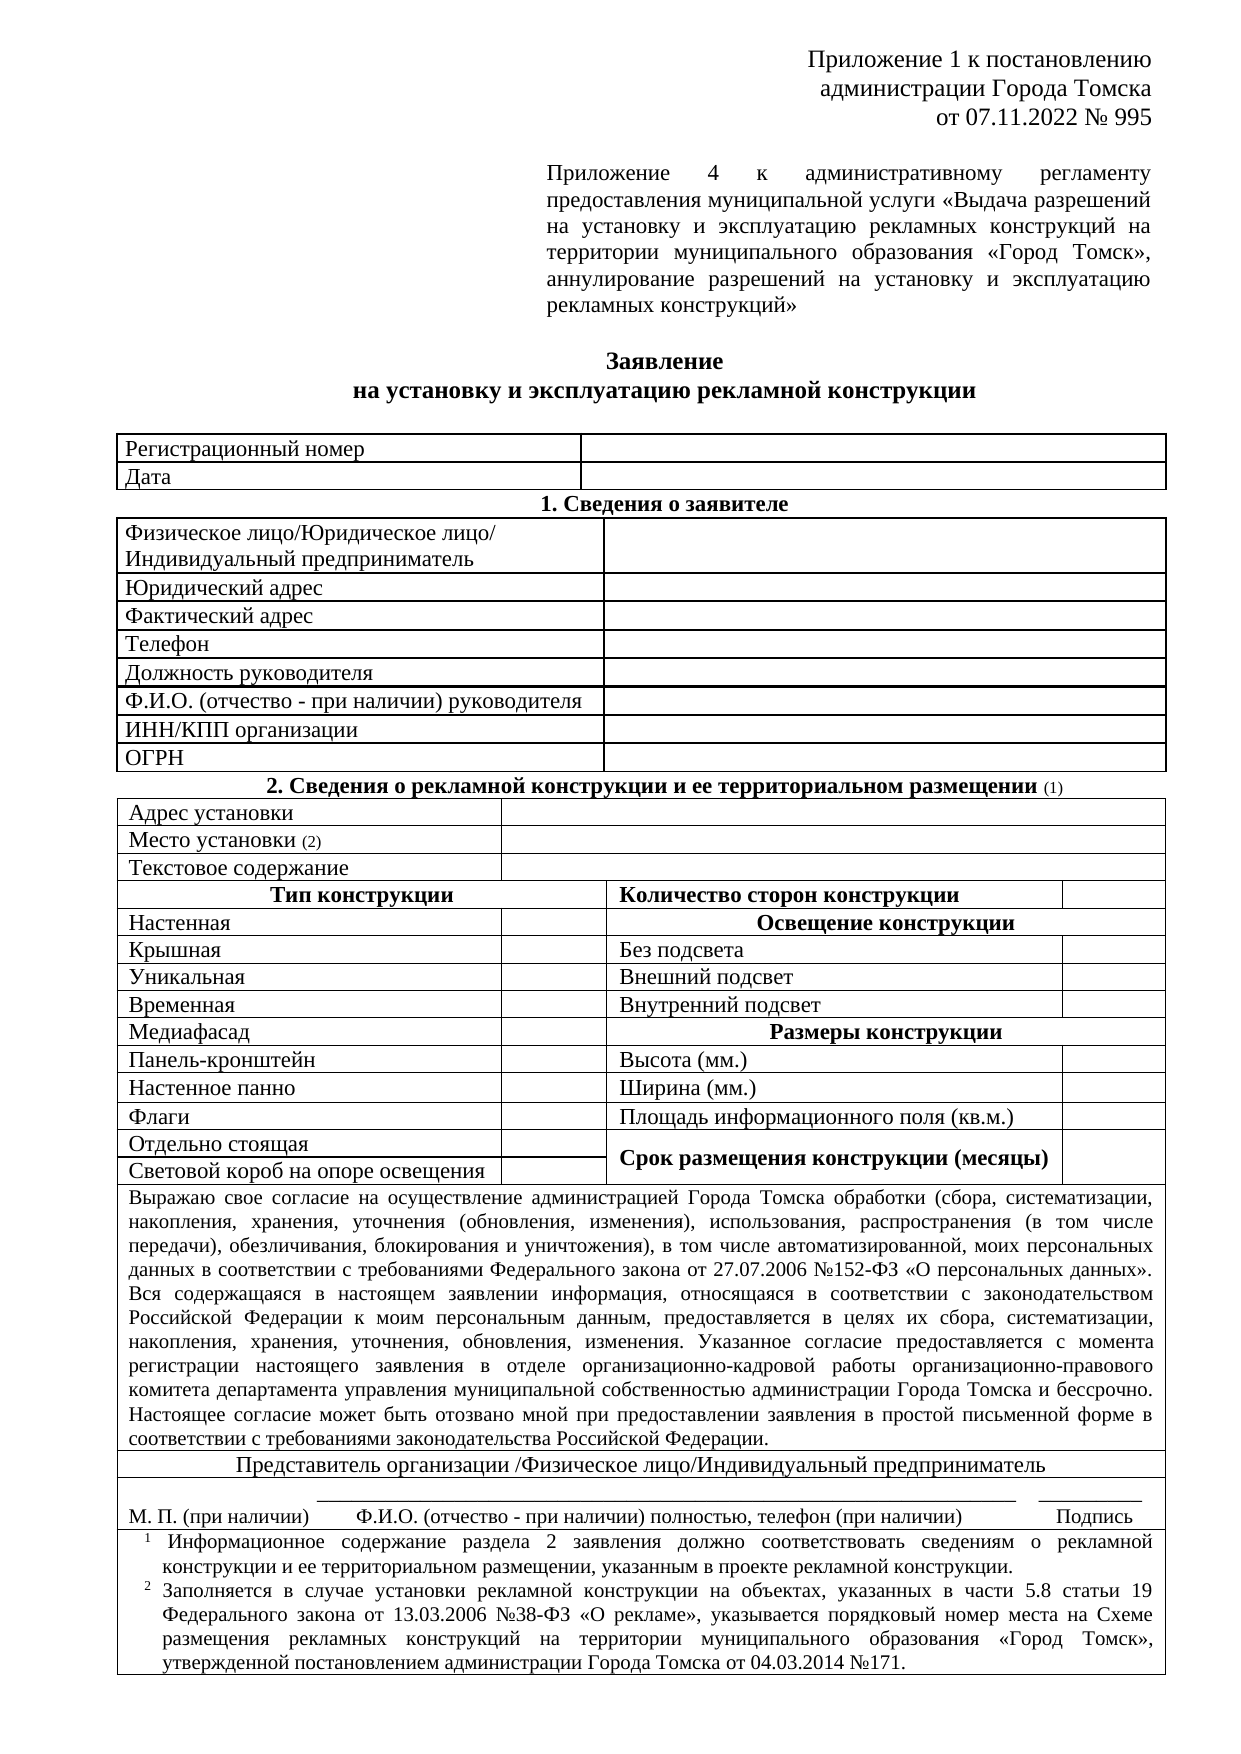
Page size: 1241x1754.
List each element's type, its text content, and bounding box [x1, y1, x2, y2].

table_cell [502, 909, 606, 935]
table_cell [605, 744, 1165, 771]
table_cell Срок размещения конструкции (месяцы) [607, 1130, 1062, 1184]
text Приложение 4 к административному регламенту предоставления муниципальной услуги «Выдача разрешений на установку и эксплуатацию рекламных конструкций на территории муниципального образования «Город Томск», аннулирование разрешений на установку и эксплуатацию рекламных конструкций» [546, 159, 1152, 317]
table_cell ОГРН [118, 744, 603, 771]
table_cell Представитель организации /Физическое лицо/Индивидуальный предприниматель [118, 1451, 1165, 1477]
table_cell Юридический адрес [118, 574, 603, 600]
table_cell Выражаю свое согласие на осуществление администрацией Города Томска обработки (сбора, систематизации, накопления, хранения, уточнения (обновления, изменения), использования, распространения (в том числе передачи), обезличивания, блокирования и уничтожения), в том числе автоматизированной, моих персональных данных в соответствии с требованиями Федерального закона от 27.07.2006 №152-ФЗ «О персональных данных». Вся содержащаяся в настоящем заявлении информация, относящаяся в соответствии с законодательством Российской Федерации к моим персональным данным, предоставляется в целях их сбора, систематизации, накопления, хранения, уточнения, обновления, изменения. Указанное согласие предоставляется с момента регистрации настоящего заявления в отделе организационно-кадровой работы организационно-правового комитета департамента управления муниципальной собственностью администрации Города Томска и бессрочно. Настоящее согласие может быть отозвано мной при предоставлении заявления в простой письменной форме в соответствии с требованиями законодательства Российской Федерации. [118, 1185, 1165, 1449]
table_cell [502, 854, 1165, 880]
table_cell [605, 631, 1165, 657]
table_cell [605, 716, 1165, 742]
table_cell [502, 964, 606, 990]
table_cell [1063, 936, 1165, 962]
table_cell [605, 659, 1165, 685]
table_cell [502, 1018, 606, 1044]
table_cell Фактический адрес [118, 602, 603, 628]
table_cell [1063, 1046, 1165, 1072]
table_cell Настенная [118, 909, 501, 935]
text от 07.11.2022 № 995 [797, 102, 1152, 131]
table_cell [502, 991, 606, 1017]
table_cell Панель-кронштейн [118, 1046, 501, 1072]
table_cell Настенное панно [118, 1073, 501, 1102]
table_cell [502, 936, 606, 962]
table_cell [502, 1130, 606, 1156]
table_cell Высота (мм.) [607, 1046, 1062, 1072]
table_cell [605, 688, 1165, 714]
table_cell Освещение конструкции [607, 909, 1165, 935]
table_header Регистрационный номер [118, 435, 580, 461]
table_cell Без подсвета [607, 936, 1062, 962]
table_cell Размеры конструкции [607, 1018, 1165, 1044]
table_cell Место установки (2) [118, 826, 501, 853]
table_header Физическое лицо/Юридическое лицо/ Индивидуальный предприниматель [118, 519, 603, 572]
table_cell Внешний подсвет [607, 964, 1062, 990]
table_header [605, 519, 1165, 572]
table_header [502, 799, 1165, 825]
table_cell [502, 1073, 606, 1102]
table_header Адрес установки [118, 799, 501, 825]
table_cell Временная [118, 991, 501, 1017]
table_cell ИНН/КПП организации [118, 716, 603, 742]
table_cell Дата [118, 463, 580, 489]
table_cell Крышная [118, 936, 501, 962]
table_cell 1 Информационное содержание раздела 2 заявления должно соответствовать сведениям о рекламной конструкции и ее территориальном размещении, указанным в проекте рекламной конструкции. 2 Заполняется в случае установки рекламной конструкции на объектах, указанных в части 5.8 статьи 19 Федерального закона от 13.03.2006 №38-ФЗ «О рекламе», указывается порядковый номер места на Схеме размещения рекламных конструкций на территории муниципального образования «Город Томск», утвержденной постановлением администрации Города Томска от 04.03.2014 №171. [118, 1530, 1165, 1674]
table_cell Текстовое содержание [118, 854, 501, 880]
table_cell Площадь информационного поля (кв.м.) [607, 1103, 1062, 1129]
table_cell [582, 463, 1165, 489]
text 1. Сведения о заявителе [177, 490, 1152, 517]
table_cell Световой короб на опоре освещения [118, 1158, 501, 1184]
table_cell Отдельно стоящая [118, 1130, 501, 1156]
table_cell [1063, 1073, 1165, 1102]
table_cell Должность руководителя [118, 659, 603, 685]
table_cell [1063, 1103, 1165, 1129]
table_cell Ширина (мм.) [607, 1073, 1062, 1102]
table_cell Медиафасад [118, 1018, 501, 1044]
text 2. Сведения о рекламной конструкции и ее территориальном размещении (1) [177, 772, 1152, 798]
table_cell [1063, 964, 1165, 990]
table_cell Уникальная [118, 964, 501, 990]
table_cell [605, 574, 1165, 600]
table_cell [1063, 991, 1165, 1017]
table_cell Ф.И.О. (отчество - при наличии) руководителя [118, 688, 603, 714]
table_header [582, 435, 1165, 461]
text Приложение 1 к постановлению администрации Города Томска [797, 44, 1152, 102]
table_cell [502, 1158, 606, 1184]
table_cell [1063, 881, 1165, 908]
text на установку и эксплуатацию рекламной конструкции [177, 375, 1152, 404]
table_cell [502, 826, 1165, 853]
table_cell [502, 1103, 606, 1129]
table_cell _____________________________________________________________ _________ М. П. (при наличии) Ф.И.О. (отчество - при наличии) полностью, телефон (при наличии) Подпись [118, 1478, 1165, 1528]
table_cell [502, 1046, 606, 1072]
table_cell Телефон [118, 631, 603, 657]
text Заявление [177, 346, 1152, 375]
table_cell [1063, 1130, 1165, 1184]
table_cell Внутренний подсвет [607, 991, 1062, 1017]
table_cell Флаги [118, 1103, 501, 1129]
table_cell Тип конструкции [118, 881, 606, 908]
table_cell Количество сторон конструкции [607, 881, 1062, 908]
table_cell [605, 602, 1165, 628]
